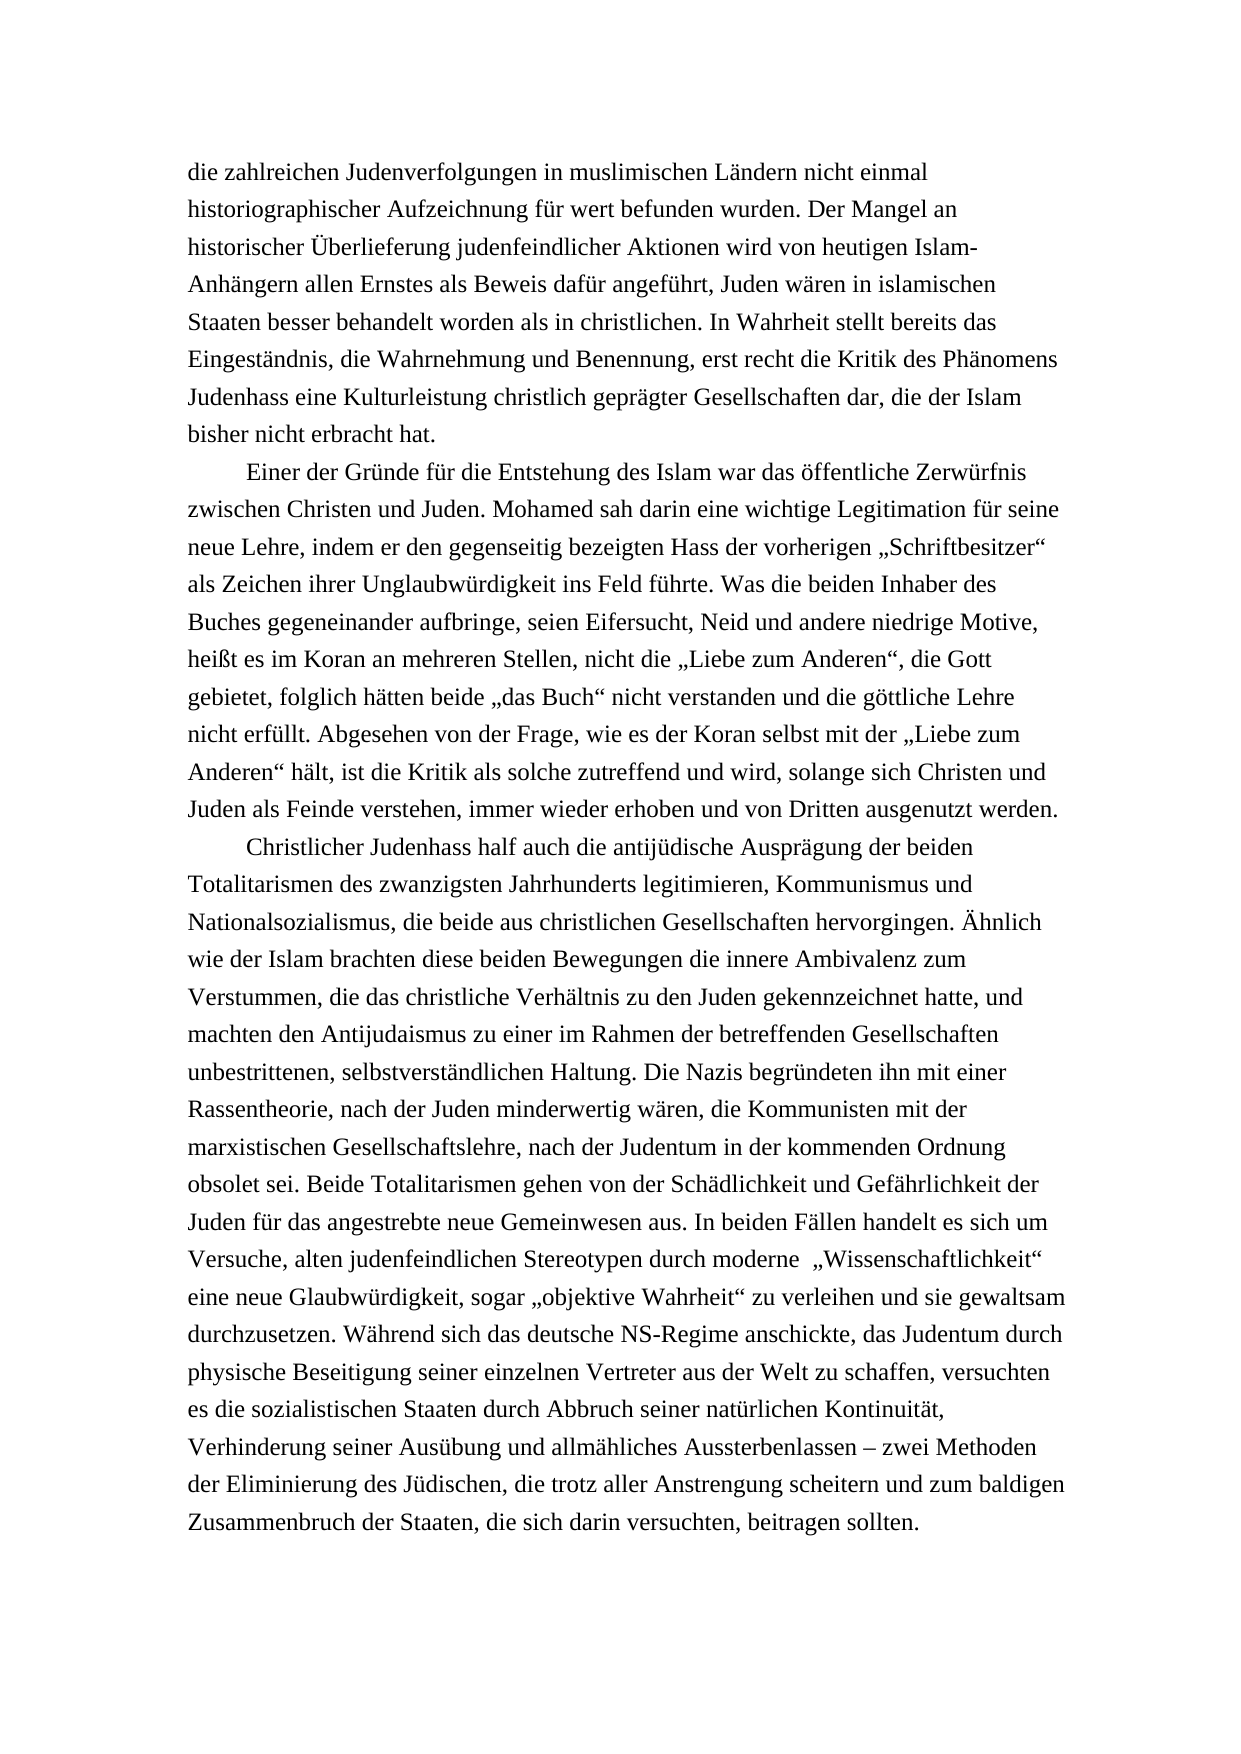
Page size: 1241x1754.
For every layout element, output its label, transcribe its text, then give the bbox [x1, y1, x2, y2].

text die zahlreichen Judenverfolgungen in muslimischen Ländern nicht einmal historiographischer Aufzeichnung für wert befunden wurden. Der Mangel an historischer Überlieferung judenfeindlicher Aktionen wird von heutigen Islam-Anhängern allen Ernstes als Beweis dafür angeführt, Juden wären in islamischen Staaten besser behandelt worden als in christlichen. In Wahrheit stellt bereits das Eingeständnis, die Wahrnehmung und Benennung, erst recht die Kritik des Phänomens Judenhass eine Kulturleistung christlich geprägter Gesellschaften dar, die der Islam bisher nicht erbracht hat. [187, 150, 1070, 450]
text Christlicher Judenhass half auch die antijüdische Ausprägung der beiden Totalitarismen des zwanzigsten Jahrhunderts legitimieren, Kommunismus und Nationalsozialismus, die beide aus christlichen Gesellschaften hervorgingen. Ähnlich wie der Islam brachten diese beiden Bewegungen die innere Ambivalenz zum Verstummen, die das christliche Verhältnis zu den Juden gekennzeichnet hatte, und machten den Antijudaismus zu einer im Rahmen der betreffenden Gesellschaften unbestrittenen, selbstverständlichen Haltung. Die Nazis begründeten ihn mit einer Rassentheorie, nach der Juden minderwertig wären, die Kommunisten mit der marxistischen Gesellschaftslehre, nach der Judentum in der kommenden Ordnung obsolet sei. Beide Totalitarismen gehen von der Schädlichkeit und Gefährlichkeit der Juden für das angestrebte neue Gemeinwesen aus. In beiden Fällen handelt es sich um Versuche, alten judenfeindlichen Stereotypen durch moderne „Wissenschaftlichkeit“ eine neue Glaubwürdigkeit, sogar „objektive Wahrheit“ zu verleihen und sie gewaltsam durchzusetzen. Während sich das deutsche NS-Regime anschickte, das Judentum durch physische Beseitigung seiner einzelnen Vertreter aus der Welt zu schaffen, versuchten es die sozialistischen Staaten durch Abbruch seiner natürlichen Kontinuität, Verhinderung seiner Ausübung und allmähliches Aussterbenlassen – zwei Methoden der Eliminierung des Jüdischen, die trotz aller Anstrengung scheitern und zum baldigen Zusammenbruch der Staaten, die sich darin versuchten, beitragen sollten. [187, 825, 1070, 1537]
text Einer der Gründe für die Entstehung des Islam war das öffentliche Zerwürfnis zwischen Christen und Juden. Mohamed sah darin eine wichtige Legitimation für seine neue Lehre, indem er den gegenseitig bezeigten Hass der vorherigen „Schriftbesitzer“ als Zeichen ihrer Unglaubwürdigkeit ins Feld führte. Was die beiden Inhaber des Buches gegeneinander aufbringe, seien Eifersucht, Neid und andere niedrige Motive, heißt es im Koran an mehreren Stellen, nicht die „Liebe zum Anderen“, die Gott gebietet, folglich hätten beide „das Buch“ nicht verstanden und die göttliche Lehre nicht erfüllt. Abgesehen von der Frage, wie es der Koran selbst mit der „Liebe zum Anderen“ hält, ist die Kritik als solche zutreffend und wird, solange sich Christen und Juden als Feinde verstehen, immer wieder erhoben und von Dritten ausgenutzt werden. [187, 450, 1070, 825]
